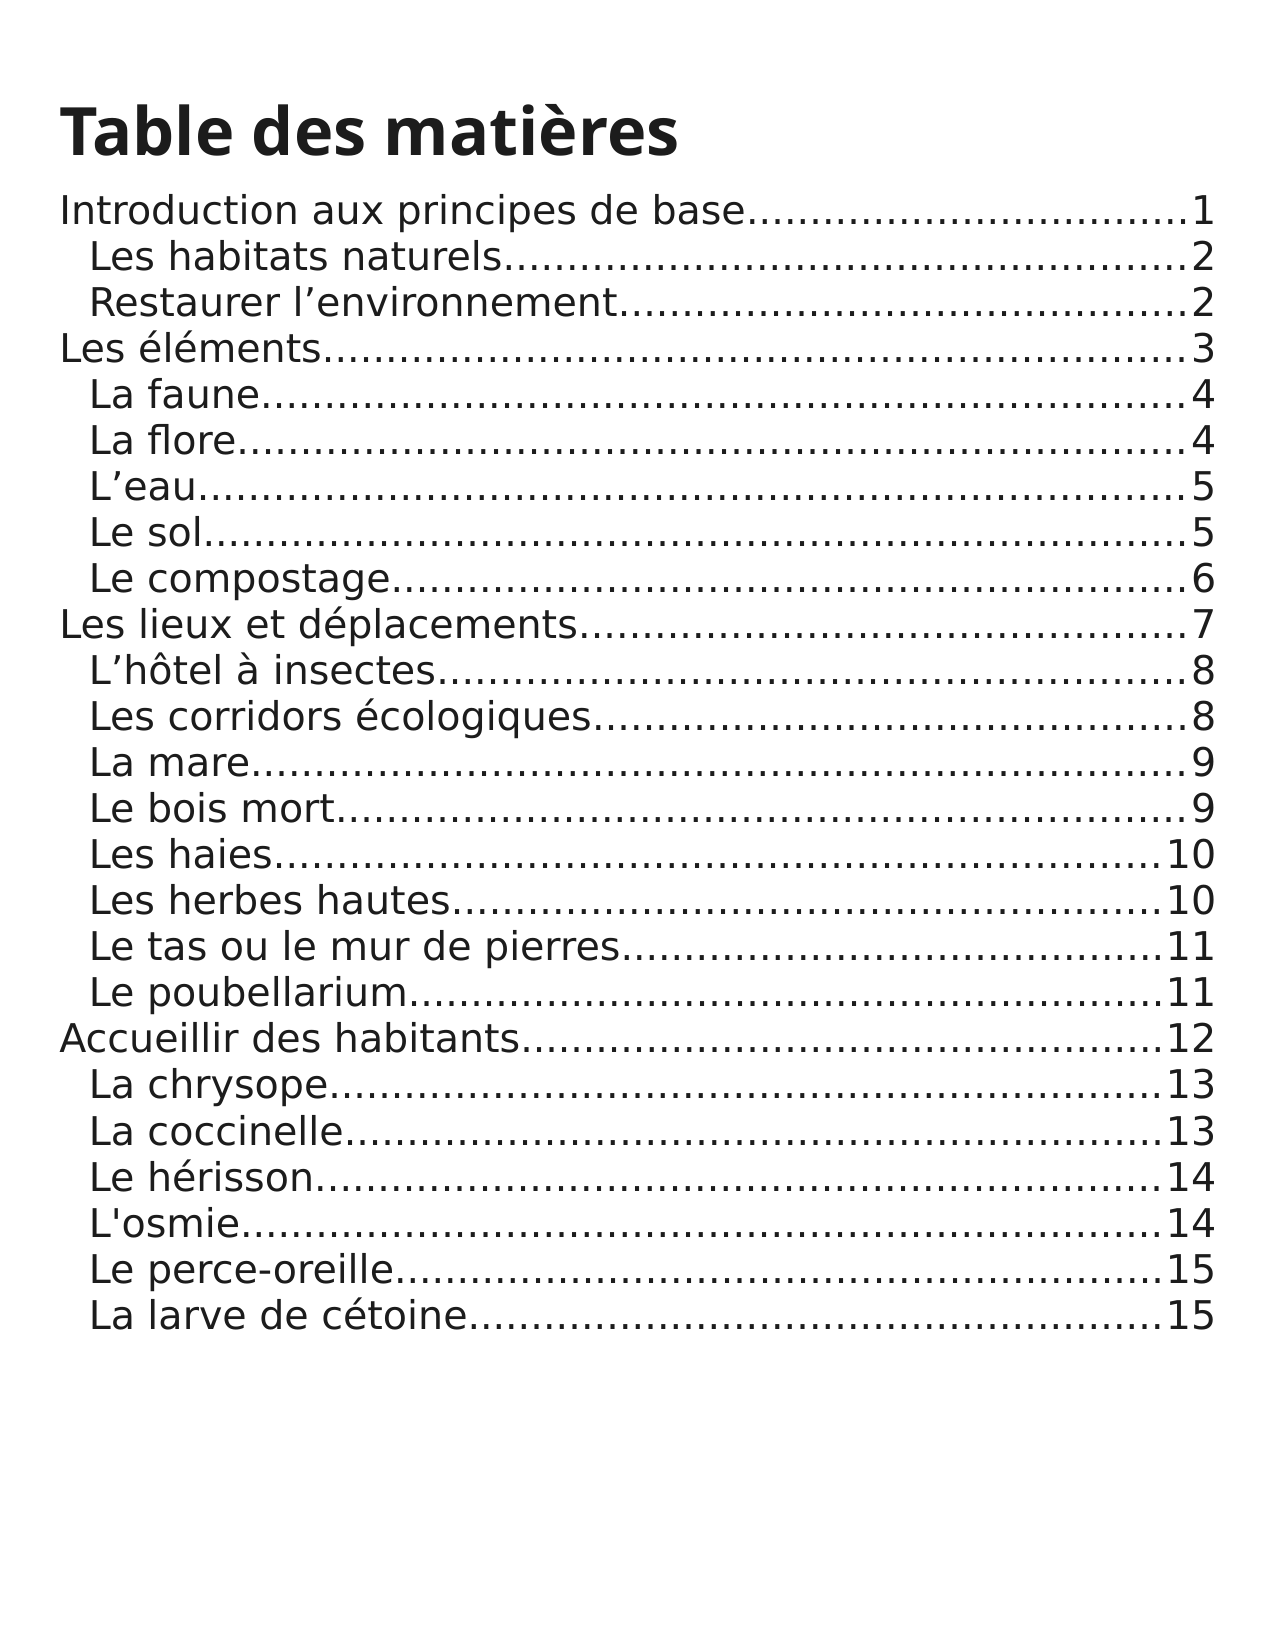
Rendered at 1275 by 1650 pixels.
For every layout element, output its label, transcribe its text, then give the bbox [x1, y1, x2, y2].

text Introduction aux principes de base 1 [59, 187, 1216, 233]
text L’eau 5 [88, 464, 1216, 510]
text Restaurer l’environnement 2 [88, 279, 1216, 326]
text Le perce-oreille 15 [88, 1246, 1216, 1292]
text La chrysope 13 [88, 1062, 1216, 1108]
text Le tas ou le mur de pierres 11 [88, 924, 1216, 970]
text Le sol 5 [88, 510, 1216, 556]
text Les habitats naturels 2 [88, 233, 1216, 279]
text Le poubellarium 11 [88, 970, 1216, 1016]
text La larve de cétoine 15 [88, 1292, 1216, 1338]
text L’hôtel à insectes 8 [88, 648, 1216, 694]
text La flore 4 [88, 418, 1216, 464]
subtitle Table des matières [59, 84, 1216, 175]
text Le hérisson 14 [88, 1154, 1216, 1200]
text L'osmie 14 [88, 1200, 1216, 1246]
text Les lieux et déplacements 7 [59, 602, 1216, 648]
text Les corridors écologiques 8 [88, 694, 1216, 740]
text Les éléments 3 [59, 326, 1216, 372]
text La coccinelle 13 [88, 1108, 1216, 1154]
text Les herbes hautes 10 [88, 878, 1216, 924]
text La faune 4 [88, 372, 1216, 418]
text Le compostage 6 [88, 556, 1216, 602]
text Le bois mort 9 [88, 786, 1216, 832]
text La mare 9 [88, 740, 1216, 786]
text Les haies 10 [88, 832, 1216, 878]
text Accueillir des habitants 12 [59, 1016, 1216, 1062]
